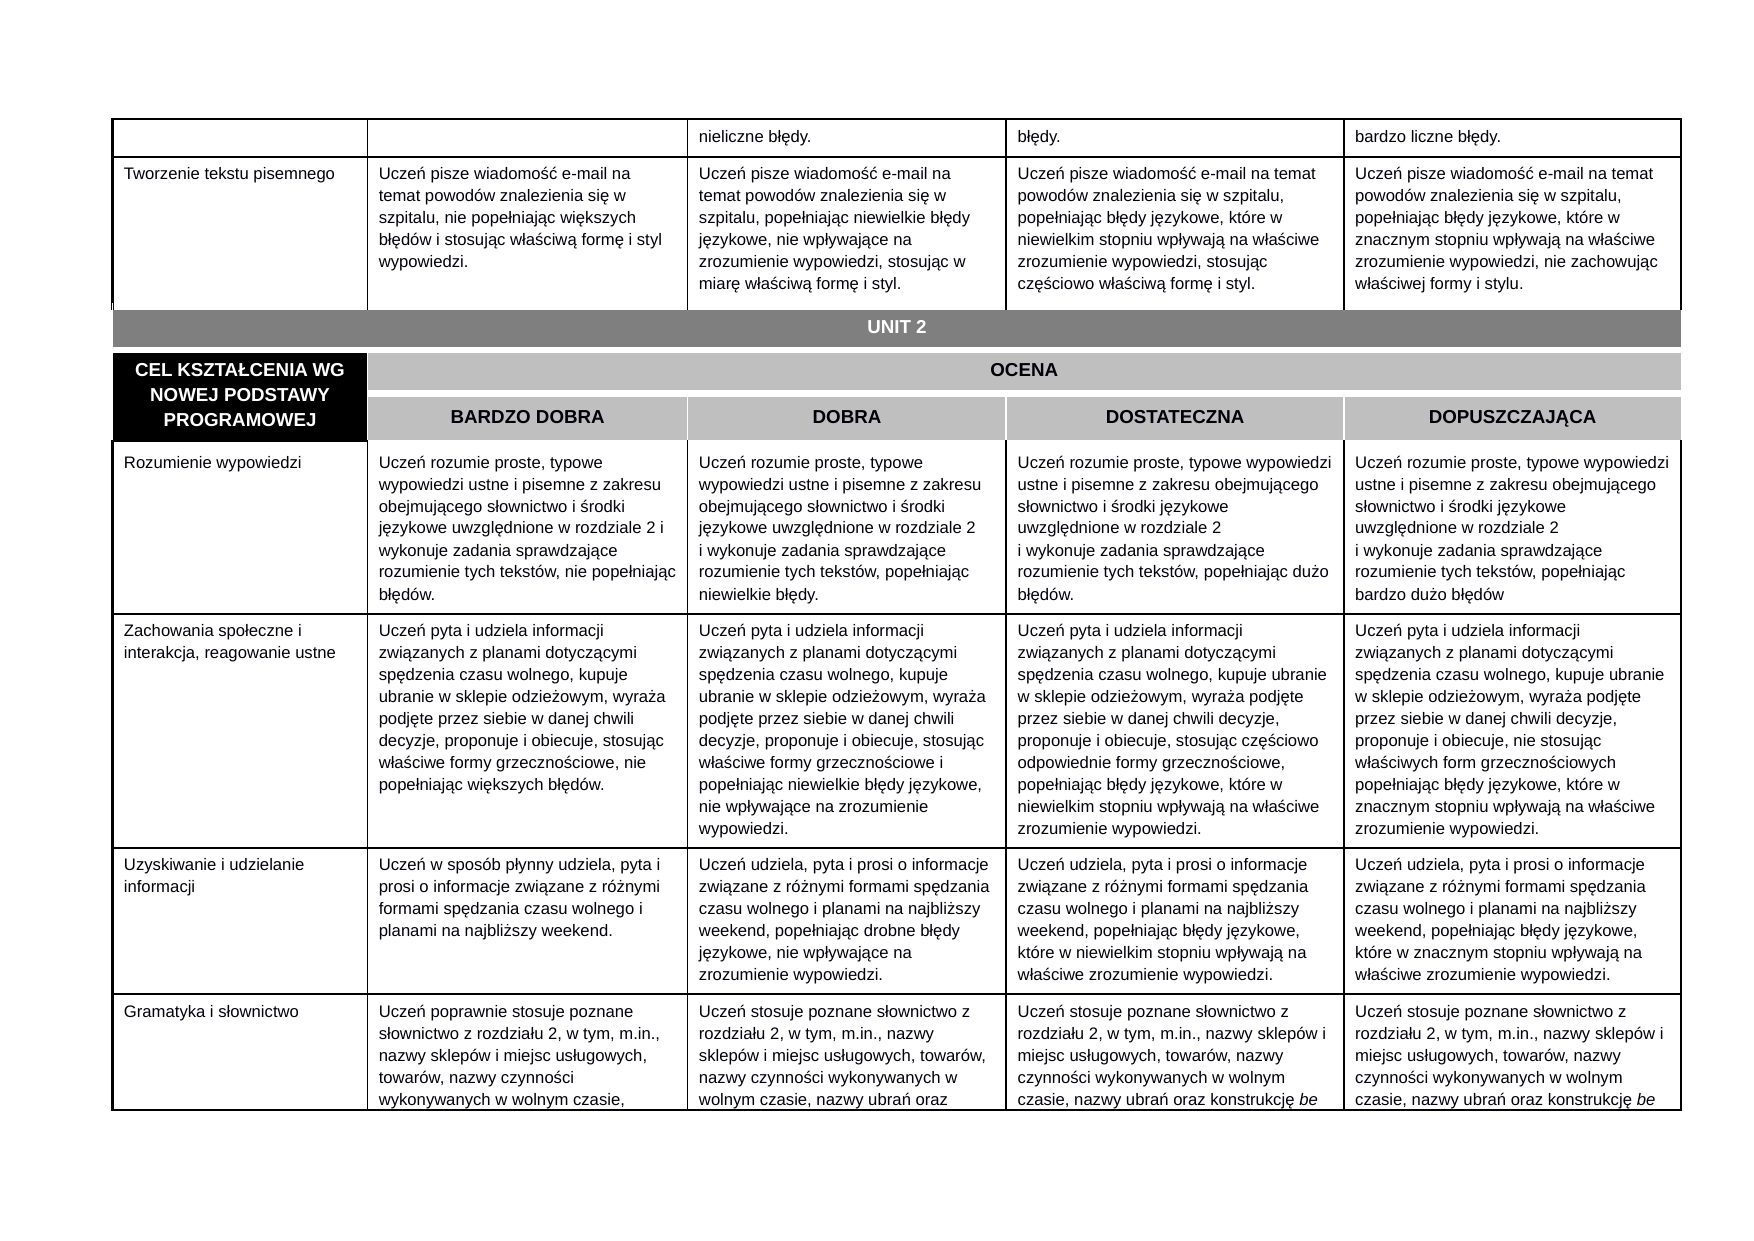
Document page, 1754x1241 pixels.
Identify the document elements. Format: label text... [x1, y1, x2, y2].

table_cell nieliczne błędy. [688, 120, 1005, 156]
table_cell Uczeń poprawnie stosuje poznane słownictwo z rozdziału 2, w tym, m.in., nazwy sklepów i miejsc usługowych, towarów, nazwy czynności wykonywanych w wolnym czasie, [368, 995, 687, 1109]
table_cell Uzyskiwanie i udzielanie informacji [114, 849, 367, 993]
table_cell Uczeń stosuje poznane słownictwo z rozdziału 2, w tym, m.in., nazwy sklepów i miejsc usługowych, towarów, nazwy czynności wykonywanych w wolnym czasie, nazwy ubrań oraz konstrukcję be [1007, 995, 1343, 1109]
table_cell Tworzenie tekstu pisemnego [114, 158, 367, 303]
table_cell Uczeń rozumie proste, typowe wypowiedzi ustne i pisemne z zakresu obejmującego słownictwo i środki językowe uwzględnione w rozdziale 2 i wykonuje zadania sprawdzające rozumienie tych tekstów, popełniając dużo błędów. [1007, 446, 1343, 612]
table_cell Uczeń pisze wiadomość e-mail na temat powodów znalezienia się w szpitalu, nie popełniając większych błędów i stosując właściwą formę i styl wypowiedzi. [368, 158, 687, 303]
table_cell Uczeń pyta i udziela informacji związanych z planami dotyczącymi spędzenia czasu wolnego, kupuje ubranie w sklepie odzieżowym, wyraża podjęte przez siebie w danej chwili decyzje, proponuje i obiecuje, stosując właściwe formy grzecznościowe, nie popełniając większych błędów. [368, 615, 687, 847]
table_cell DOSTATECZNA [1007, 397, 1343, 440]
table_cell BARDZO DOBRA [368, 397, 687, 440]
table_cell Uczeń pyta i udziela informacji związanych z planami dotyczącymi spędzenia czasu wolnego, kupuje ubranie w sklepie odzieżowym, wyraża podjęte przez siebie w danej chwili decyzje, proponuje i obiecuje, stosując właściwe formy grzecznościowe i popełniając niewielkie błędy językowe, nie wpływające na zrozumienie wypowiedzi. [688, 615, 1005, 847]
table_cell Uczeń stosuje poznane słownictwo z rozdziału 2, w tym, m.in., nazwy sklepów i miejsc usługowych, towarów, nazwy czynności wykonywanych w wolnym czasie, nazwy ubrań oraz konstrukcję be [1345, 995, 1680, 1109]
table_cell Uczeń udziela, pyta i prosi o informacje związane z różnymi formami spędzania czasu wolnego i planami na najbliższy weekend, popełniając drobne błędy językowe, nie wpływające na zrozumienie wypowiedzi. [688, 849, 1005, 993]
table_cell OCENA [368, 353, 1681, 390]
table_cell [114, 120, 367, 156]
table_cell DOPUSZCZAJĄCA [1345, 397, 1681, 440]
table_cell bardzo liczne błędy. [1345, 120, 1680, 156]
table_cell Gramatyka i słownictwo [114, 995, 367, 1109]
table_cell Uczeń rozumie proste, typowe wypowiedzi ustne i pisemne z zakresu obejmującego słownictwo i środki językowe uwzględnione w rozdziale 2 i wykonuje zadania sprawdzające rozumienie tych tekstów, popełniając bardzo dużo błędów [1345, 446, 1680, 612]
table_cell Uczeń pyta i udziela informacji związanych z planami dotyczącymi spędzenia czasu wolnego, kupuje ubranie w sklepie odzieżowym, wyraża podjęte przez siebie w danej chwili decyzje, proponuje i obiecuje, stosując częściowo odpowiednie formy grzecznościowe, popełniając błędy językowe, które w niewielkim stopniu wpływają na właściwe zrozumienie wypowiedzi. [1007, 615, 1343, 847]
table_cell błędy. [1007, 120, 1343, 156]
table_cell Rozumienie wypowiedzi [114, 442, 367, 612]
table_cell Uczeń pyta i udziela informacji związanych z planami dotyczącymi spędzenia czasu wolnego, kupuje ubranie w sklepie odzieżowym, wyraża podjęte przez siebie w danej chwili decyzje, proponuje i obiecuje, nie stosując właściwych form grzecznościowych popełniając błędy językowe, które w znacznym stopniu wpływają na właściwe zrozumienie wypowiedzi. [1345, 615, 1680, 847]
table_cell Uczeń udziela, pyta i prosi o informacje związane z różnymi formami spędzania czasu wolnego i planami na najbliższy weekend, popełniając błędy językowe, które w znacznym stopniu wpływają na właściwe zrozumienie wypowiedzi. [1345, 849, 1680, 993]
table_cell CEL KSZTAŁCENIA WG NOWEJ PODSTAWY PROGRAMOWEJ [113, 353, 367, 440]
table_cell Uczeń rozumie proste, typowe wypowiedzi ustne i pisemne z zakresu obejmującego słownictwo i środki językowe uwzględnione w rozdziale 2 i wykonuje zadania sprawdzające rozumienie tych tekstów, nie popełniając błędów. [368, 446, 687, 612]
table_cell Uczeń pisze wiadomość e-mail na temat powodów znalezienia się w szpitalu, popełniając niewielkie błędy językowe, nie wpływające na zrozumienie wypowiedzi, stosując w miarę właściwą formę i styl. [688, 158, 1005, 303]
table_cell DOBRA [688, 397, 1005, 440]
table_cell Uczeń pisze wiadomość e-mail na temat powodów znalezienia się w szpitalu, popełniając błędy językowe, które w znacznym stopniu wpływają na właściwe zrozumienie wypowiedzi, nie zachowując właściwej formy i stylu. [1345, 158, 1680, 303]
table_cell Uczeń pisze wiadomość e-mail na temat powodów znalezienia się w szpitalu, popełniając błędy językowe, które w niewielkim stopniu wpływają na właściwe zrozumienie wypowiedzi, stosując częściowo właściwą formę i styl. [1007, 158, 1343, 303]
table_cell Uczeń w sposób płynny udziela, pyta i prosi o informacje związane z różnymi formami spędzania czasu wolnego i planami na najbliższy weekend. [368, 849, 687, 993]
table_cell UNIT 2 [113, 310, 1681, 347]
table_cell [368, 120, 687, 156]
table_cell Uczeń udziela, pyta i prosi o informacje związane z różnymi formami spędzania czasu wolnego i planami na najbliższy weekend, popełniając błędy językowe, które w niewielkim stopniu wpływają na właściwe zrozumienie wypowiedzi. [1007, 849, 1343, 993]
table_cell Uczeń stosuje poznane słownictwo z rozdziału 2, w tym, m.in., nazwy sklepów i miejsc usługowych, towarów, nazwy czynności wykonywanych w wolnym czasie, nazwy ubrań oraz [688, 995, 1005, 1109]
table_cell Zachowania społeczne i interakcja, reagowanie ustne [114, 615, 367, 847]
table_cell Uczeń rozumie proste, typowe wypowiedzi ustne i pisemne z zakresu obejmującego słownictwo i środki językowe uwzględnione w rozdziale 2 i wykonuje zadania sprawdzające rozumienie tych tekstów, popełniając niewielkie błędy. [688, 446, 1005, 612]
